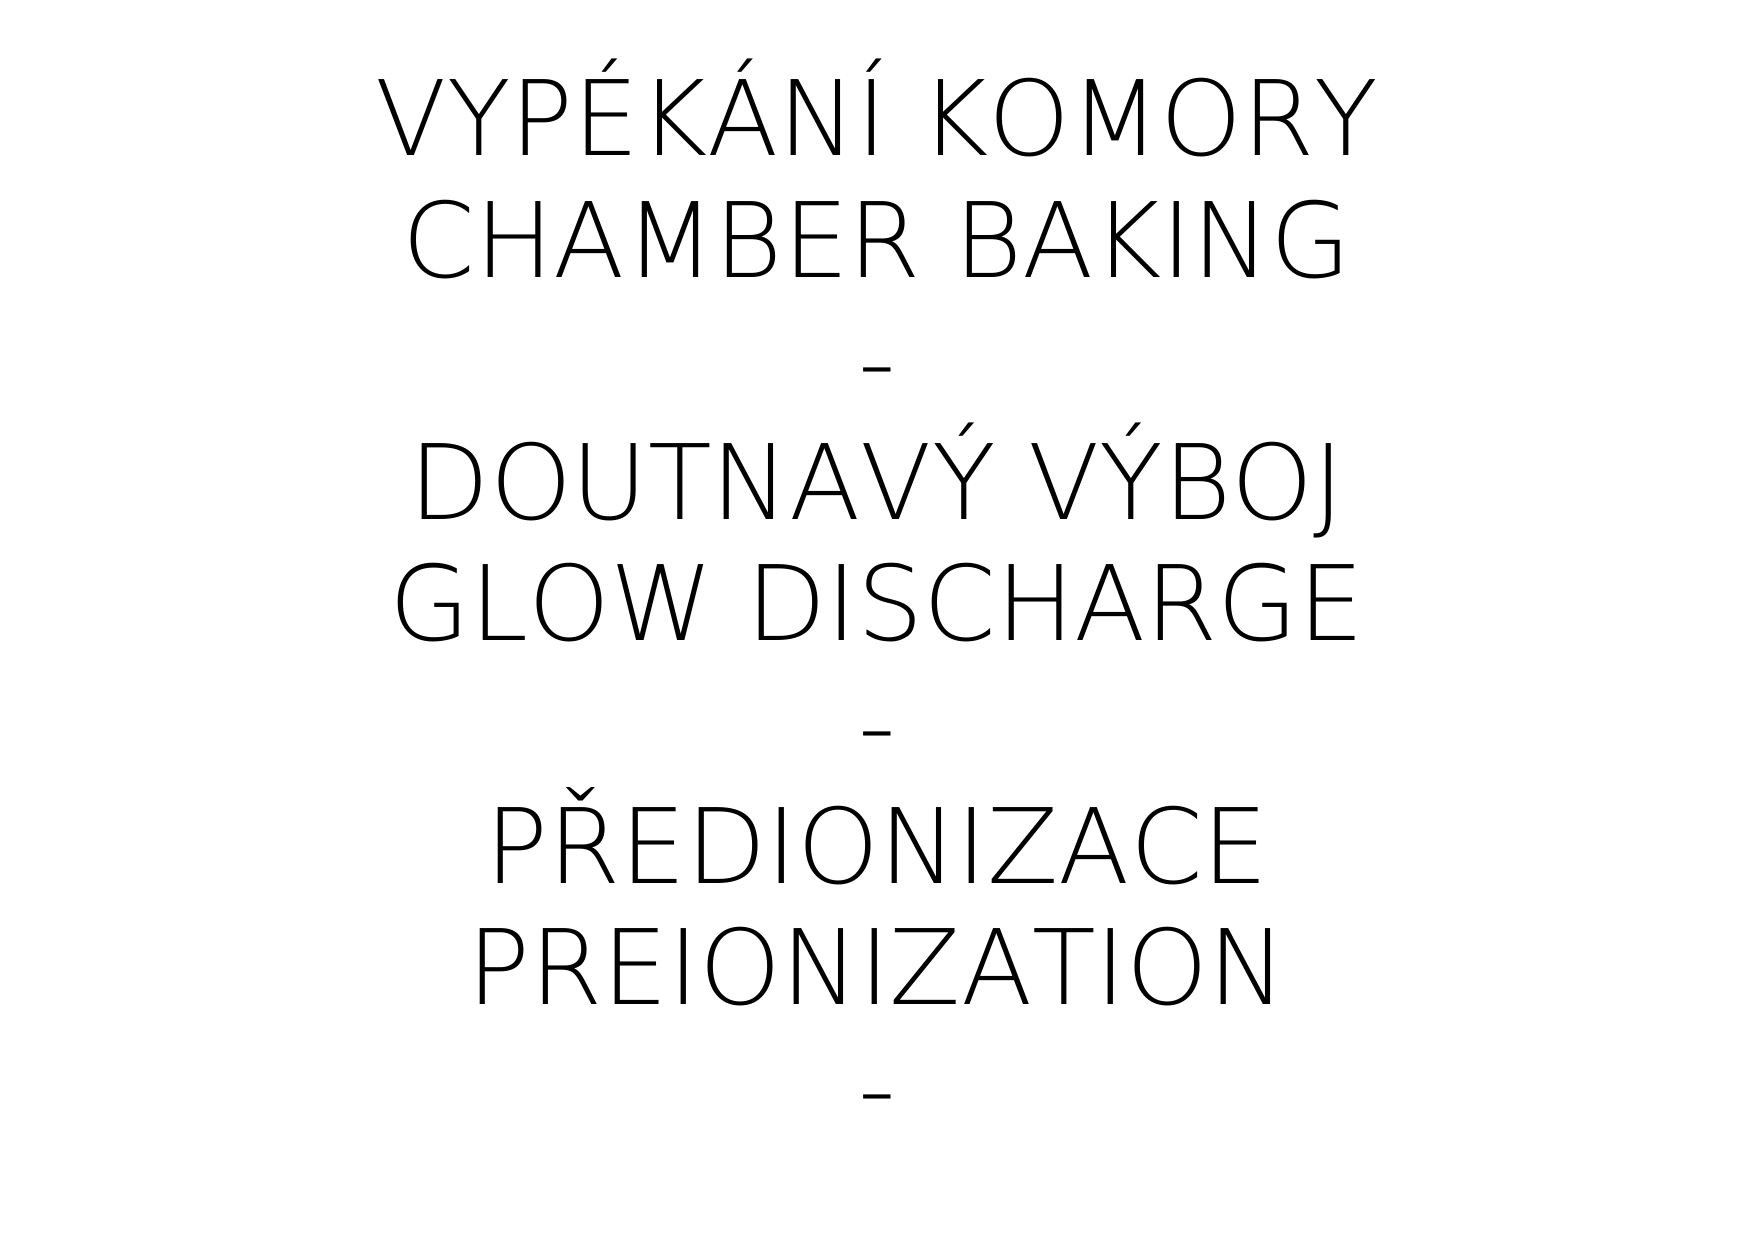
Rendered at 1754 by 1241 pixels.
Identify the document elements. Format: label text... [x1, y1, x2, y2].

text PŘEDIONIZACE [59, 787, 1695, 908]
text - [59, 302, 1695, 423]
text DOUTNAVÝ VÝBOJ [59, 423, 1695, 544]
text GLOW DISCHARGE [59, 544, 1695, 665]
text VYPÉKÁNÍ KOMORY [59, 59, 1695, 180]
text CHAMBER BAKING [59, 180, 1695, 302]
text PREIONIZATION [59, 908, 1695, 1029]
text - [59, 665, 1695, 787]
text - [59, 1029, 1695, 1150]
